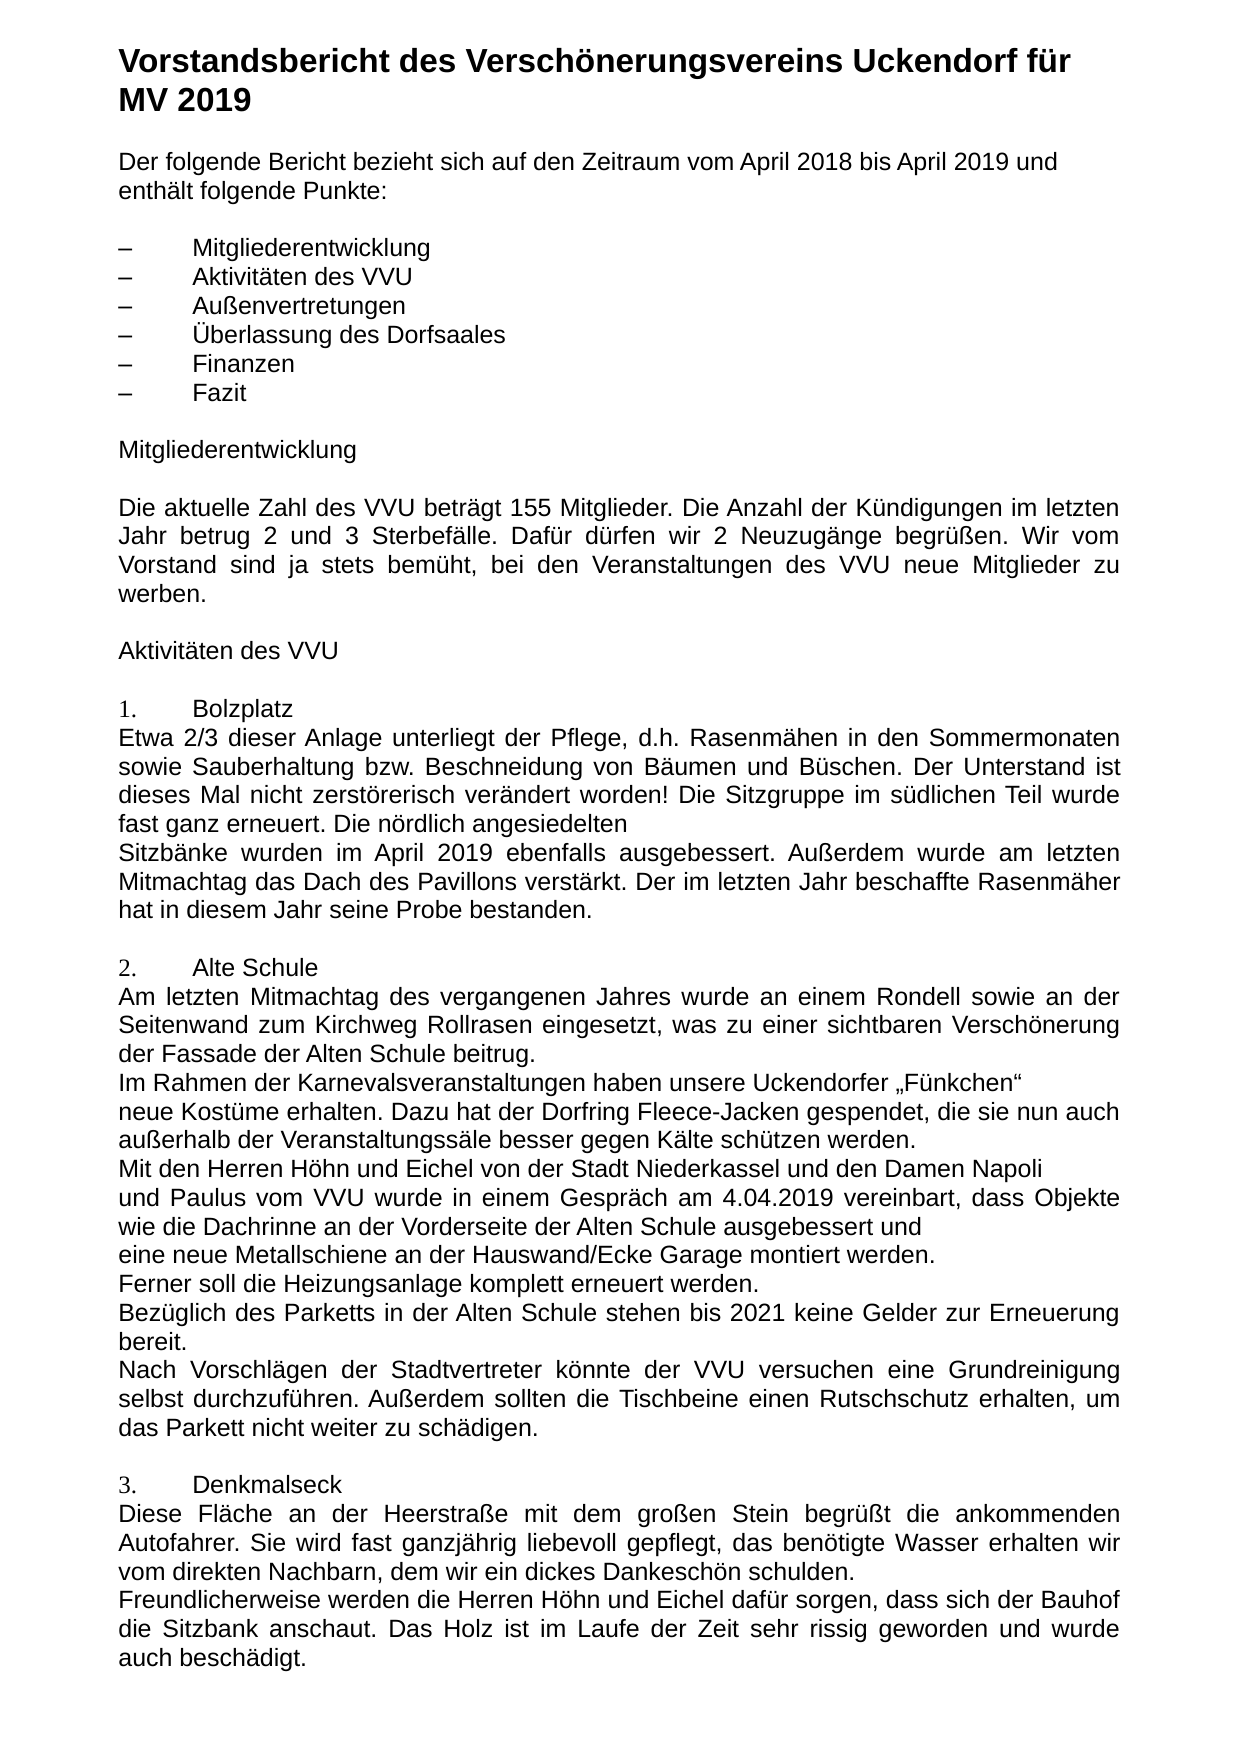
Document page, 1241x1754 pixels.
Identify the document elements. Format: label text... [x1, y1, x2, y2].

text Mitgliederentwicklung [118, 435, 1122, 464]
list Mitgliederentwicklung [118, 233, 1122, 262]
list Fazit [118, 377, 1122, 406]
text und Paulus vom VVU wurde in einem Gespräch am 4.04.2019 vereinbart, dass Objekte wie die Dachrinne an der Vorderseite der Alten Schule ausgebessert und [118, 1183, 1122, 1240]
text Sitzbänke wurden im April 2019 ebenfalls ausgebessert. Außerdem wurde am letzten Mitmachtag das Dach des Pavillons verstärkt. Der im letzten Jahr beschaffte Rasenmäher hat in diesem Jahr seine Probe bestanden. [118, 838, 1122, 924]
list Denkmalseck [118, 1470, 1122, 1499]
text Bezüglich des Parketts in der Alten Schule stehen bis 2021 keine Gelder zur Erneuerung bereit. [118, 1298, 1122, 1355]
text Die aktuelle Zahl des VVU beträgt 155 Mitglieder. Die Anzahl der Kündigungen im letzten Jahr betrug 2 und 3 Sterbefälle. Dafür dürfen wir 2 Neuzugänge begrüßen. Wir vom Vorstand sind ja stets bemüht, bei den Veranstaltungen des VVU neue Mitglieder zu werben. [118, 493, 1122, 608]
text Vorstandsbericht des Verschönerungsvereins Uckendorf für MV 2019 [118, 41, 1122, 118]
text Der folgende Bericht bezieht sich auf den Zeitraum vom April 2018 bis April 2019 und enthält folgende Punkte: [118, 147, 1122, 204]
list Bolzplatz [118, 694, 1122, 723]
list Überlassung des Dorfsaales [118, 320, 1122, 349]
list Alte Schule [118, 953, 1122, 982]
text Mit den Herren Höhn und Eichel von der Stadt Niederkassel und den Damen Napoli [118, 1154, 1122, 1183]
text neue Kostüme erhalten. Dazu hat der Dorfring Fleece-Jacken gespendet, die sie nun auch außerhalb der Veranstaltungssäle besser gegen Kälte schützen werden. [118, 1097, 1122, 1154]
list Außenvertretungen [118, 291, 1122, 320]
text Etwa 2/3 dieser Anlage unterliegt der Pflege, d.h. Rasenmähen in den Sommermonaten sowie Sauberhaltung bzw. Beschneidung von Bäumen und Büschen. Der Unterstand ist dieses Mal nicht zerstörerisch verändert worden! Die Sitzgruppe im südlichen Teil wurde fast ganz erneuert. Die nördlich angesiedelten [118, 723, 1122, 838]
text eine neue Metallschiene an der Hauswand/Ecke Garage montiert werden. [118, 1240, 1122, 1269]
text Diese Fläche an der Heerstraße mit dem großen Stein begrüßt die ankommenden Autofahrer. Sie wird fast ganzjährig liebevoll gepflegt, das benötigte Wasser erhalten wir vom direkten Nachbarn, dem wir ein dickes Dankeschön schulden. [118, 1499, 1122, 1585]
text Im Rahmen der Karnevalsveranstaltungen haben unsere Uckendorfer „Fünkchen“ [118, 1068, 1122, 1097]
list Finanzen [118, 349, 1122, 377]
text Ferner soll die Heizungsanlage komplett erneuert werden. [118, 1269, 1122, 1298]
text Am letzten Mitmachtag des vergangenen Jahres wurde an einem Rondell sowie an der Seitenwand zum Kirchweg Rollrasen eingesetzt, was zu einer sichtbaren Verschönerung der Fassade der Alten Schule beitrug. [118, 982, 1122, 1068]
text Freundlicherweise werden die Herren Höhn und Eichel dafür sorgen, dass sich der Bauhof die Sitzbank anschaut. Das Holz ist im Laufe der Zeit sehr rissig geworden und wurde auch beschädigt. [118, 1585, 1122, 1672]
text Nach Vorschlägen der Stadtvertreter könnte der VVU versuchen eine Grundreinigung selbst durchzuführen. Außerdem sollten die Tischbeine einen Rutschschutz erhalten, um das Parkett nicht weiter zu schädigen. [118, 1355, 1122, 1442]
text Aktivitäten des VVU [118, 636, 1122, 665]
list Aktivitäten des VVU [118, 262, 1122, 291]
